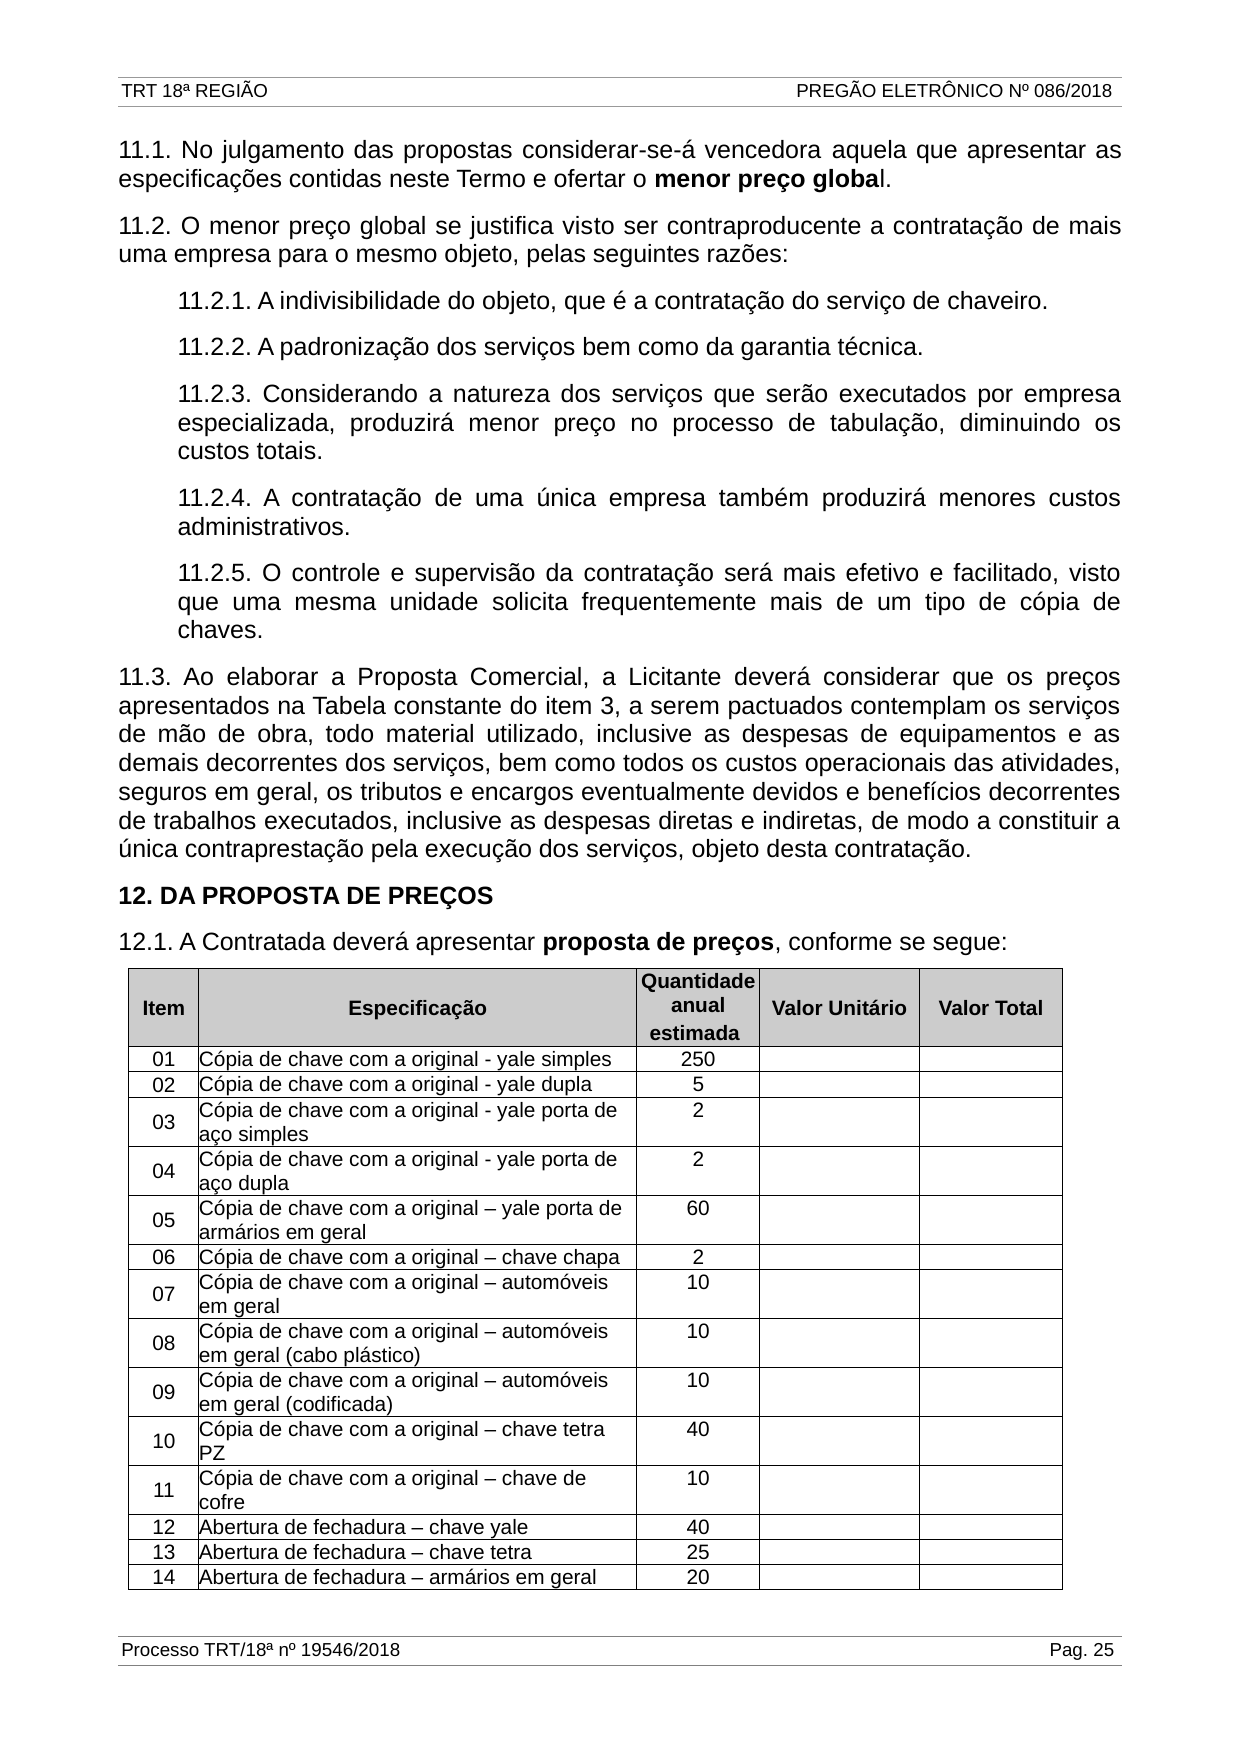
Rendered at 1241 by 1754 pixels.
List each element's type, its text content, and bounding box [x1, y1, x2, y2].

table_cell [920, 1098, 1062, 1146]
table_cell 2 [637, 1245, 759, 1269]
table_cell 250 [637, 1047, 759, 1071]
table_cell [920, 1515, 1062, 1539]
table_cell [920, 1565, 1062, 1589]
table_cell [760, 1515, 919, 1539]
text 11.2.3. Considerando a natureza dos serviços que serão executados por empresa especializada, produzirá menor preço no processo de tabulação, diminuindo os custos totais. [177, 379, 1122, 465]
table_cell [920, 1147, 1062, 1195]
table_header Quantidade anual estimada [637, 969, 759, 1046]
table_cell [760, 1417, 919, 1465]
table_cell 10 [637, 1466, 759, 1514]
table_cell 10 [637, 1270, 759, 1318]
table_cell 01 [129, 1047, 198, 1071]
table_cell 60 [637, 1196, 759, 1244]
table_cell 40 [637, 1515, 759, 1539]
table_cell [760, 1147, 919, 1195]
table_cell 2 [637, 1147, 759, 1195]
table_cell Cópia de chave com a original – automóveis em geral (cabo plástico) [199, 1319, 636, 1367]
table_cell 04 [129, 1147, 198, 1195]
table_cell [760, 1319, 919, 1367]
table_cell [920, 1245, 1062, 1269]
table_cell Cópia de chave com a original – automóveis em geral [199, 1270, 636, 1318]
table_cell Cópia de chave com a original – chave chapa [199, 1245, 636, 1269]
table_cell 14 [129, 1565, 198, 1589]
table_cell [920, 1072, 1062, 1097]
table_cell [760, 1540, 919, 1564]
table_header Especificação [199, 969, 636, 1046]
text 11.2. O menor preço global se justifica visto ser contraproducente a contratação de mais uma empresa para o mesmo objeto, pelas seguintes razões: [118, 211, 1122, 268]
text 12. DA PROPOSTA DE PREÇOS [118, 881, 1122, 910]
table_cell [760, 1047, 919, 1071]
table_cell Abertura de fechadura – armários em geral [199, 1565, 636, 1589]
table_cell [760, 1245, 919, 1269]
table_cell [920, 1196, 1062, 1244]
table_cell [760, 1270, 919, 1318]
table_cell 2 [637, 1098, 759, 1146]
table_cell [920, 1540, 1062, 1564]
table_cell 20 [637, 1565, 759, 1589]
table_cell 02 [129, 1072, 198, 1097]
table_cell 12 [129, 1515, 198, 1539]
table_cell Abertura de fechadura – chave tetra [199, 1540, 636, 1564]
table_cell [760, 1466, 919, 1514]
text 11.2.4. A contratação de uma única empresa também produzirá menores custos administrativos. [177, 483, 1122, 540]
text 12.1. A Contratada deverá apresentar proposta de preços, conforme se segue: [118, 927, 1122, 956]
text 11.2.5. O controle e supervisão da contratação será mais efetivo e facilitado, visto que uma mesma unidade solicita frequentemente mais de um tipo de cópia de chaves. [177, 558, 1122, 644]
table_cell Abertura de fechadura – chave yale [199, 1515, 636, 1539]
table_cell [920, 1417, 1062, 1465]
table_cell 07 [129, 1270, 198, 1318]
table_cell 09 [129, 1368, 198, 1416]
table_cell [920, 1368, 1062, 1416]
table_cell 03 [129, 1098, 198, 1146]
text 11.3. Ao elaborar a Proposta Comercial, a Licitante deverá considerar que os preços apresentados na Tabela constante do item 3, a serem pactuados contemplam os serviços de mão de obra, todo material utilizado, inclusive as despesas de equipamentos e as demais decorrentes dos serviços, bem como todos os custos operacionais das atividades, seguros em geral, os tributos e encargos eventualmente devidos e benefícios decorrentes de trabalhos executados, inclusive as despesas diretas e indiretas, de modo a constituir a única contraprestação pela execução dos serviços, objeto desta contratação. [118, 662, 1122, 863]
table_cell 05 [129, 1196, 198, 1244]
table_cell Cópia de chave com a original - yale simples [199, 1047, 636, 1071]
table_cell [920, 1270, 1062, 1318]
table_cell 5 [637, 1072, 759, 1097]
text 11.2.2. A padronização dos serviços bem como da garantia técnica. [177, 332, 1122, 361]
table_cell Cópia de chave com a original - yale porta de aço simples [199, 1098, 636, 1146]
table_cell 10 [129, 1417, 198, 1465]
table_cell Cópia de chave com a original – chave tetra PZ [199, 1417, 636, 1465]
table_cell 13 [129, 1540, 198, 1564]
table_cell Cópia de chave com a original – chave de cofre [199, 1466, 636, 1514]
table_cell [920, 1319, 1062, 1367]
table_cell 10 [637, 1368, 759, 1416]
table_cell 06 [129, 1245, 198, 1269]
table_cell 08 [129, 1319, 198, 1367]
table_cell Cópia de chave com a original - yale porta de aço dupla [199, 1147, 636, 1195]
table_header Valor Unitário [760, 969, 919, 1046]
table_cell [760, 1072, 919, 1097]
table_cell [760, 1565, 919, 1589]
table_cell Cópia de chave com a original – automóveis em geral (codificada) [199, 1368, 636, 1416]
table_cell Cópia de chave com a original - yale dupla [199, 1072, 636, 1097]
table_cell [920, 1466, 1062, 1514]
text 11.2.1. A indivisibilidade do objeto, que é a contratação do serviço de chaveiro. [177, 286, 1122, 315]
table_cell [760, 1098, 919, 1146]
table_cell [920, 1047, 1062, 1071]
table_header Item [129, 969, 198, 1046]
table_cell 25 [637, 1540, 759, 1564]
table_cell 11 [129, 1466, 198, 1514]
text 11.1. No julgamento das propostas considerar-se-á vencedora aquela que apresentar as especificações contidas neste Termo e ofertar o menor preço global. [118, 136, 1122, 193]
table_header Valor Total [920, 969, 1062, 1046]
table_cell [760, 1368, 919, 1416]
table_cell 40 [637, 1417, 759, 1465]
table_cell Cópia de chave com a original – yale porta de armários em geral [199, 1196, 636, 1244]
table_cell 10 [637, 1319, 759, 1367]
table_cell [760, 1196, 919, 1244]
